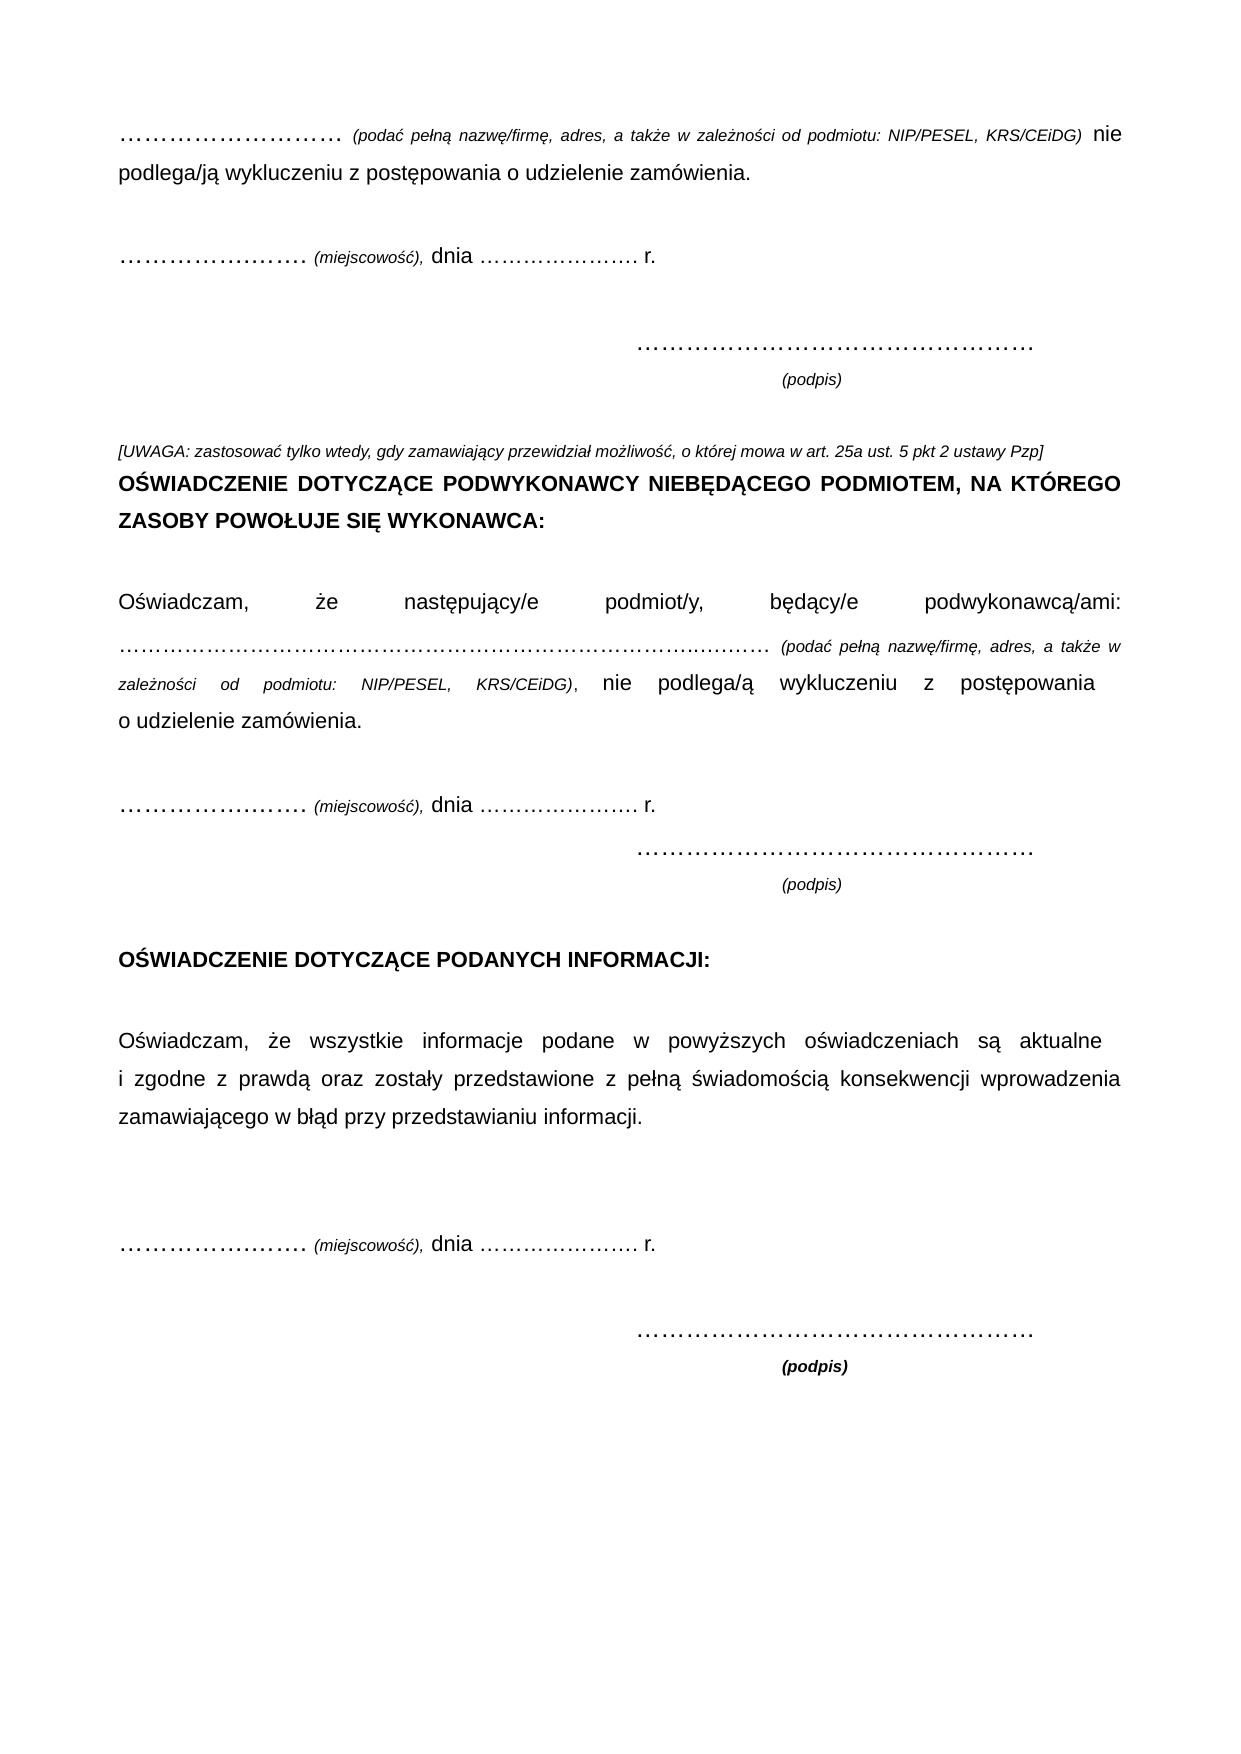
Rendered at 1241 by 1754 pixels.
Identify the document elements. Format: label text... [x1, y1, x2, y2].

text ………………………………………… [118, 832, 1122, 861]
text (podpis) [708, 370, 1122, 389]
text OŚWIADCZENIE DOTYCZĄCE PODWYKONAWCY NIEBĘDĄCEGO PODMIOTEM, NA KTÓREGO ZASOBY POWOŁUJE SIĘ WYKONAWCA: [118, 470, 1122, 533]
text [UWAGA: zastosować tylko wtedy, gdy zamawiający przewidział możliwość, o której mowa w art. 25a ust. 5 pkt 2 ustawy Pzp] [118, 442, 1122, 461]
text …………….……. (miejscowość), dnia …………………. r. [118, 240, 1122, 269]
text Oświadczam, że wszystkie informacje podane w powyższych oświadczeniach są aktualne i zgodne z prawdą oraz zostały przedstawione z pełną świadomością konsekwencji wprowadzenia zamawiającego w błąd przy przedstawianiu informacji. [118, 1028, 1122, 1129]
text …………….……. (miejscowość), dnia …………………. r. [118, 1228, 1122, 1256]
text ………………………………………… [118, 1314, 1122, 1343]
text ………………………………………… [118, 327, 1122, 355]
text …………….……. (miejscowość), dnia …………………. r. [118, 789, 1122, 818]
text (podpis) [708, 875, 1122, 894]
text ……………………… (podać pełną nazwę/firmę, adres, a także w zależności od podmiotu: NIP/PESEL, KRS/CEiDG) nie podlega/ją wykluczeniu z postępowania o udzielenie zamówienia. [118, 118, 1122, 185]
text Oświadczam, że następujący/e podmiot/y, będący/e podwykonawcą/ami: ……………………………………………………………………..….…… (podać pełną nazwę/firmę, adres, a także w zależności od podmiotu: NIP/PESEL, KRS/CEiDG), nie podlega/ą wykluczeniu z postępowania o udzielenie zamówienia. [118, 589, 1122, 733]
text OŚWIADCZENIE DOTYCZĄCE PODANYCH INFORMACJI: [118, 947, 1122, 972]
text (podpis) [708, 1357, 1122, 1376]
